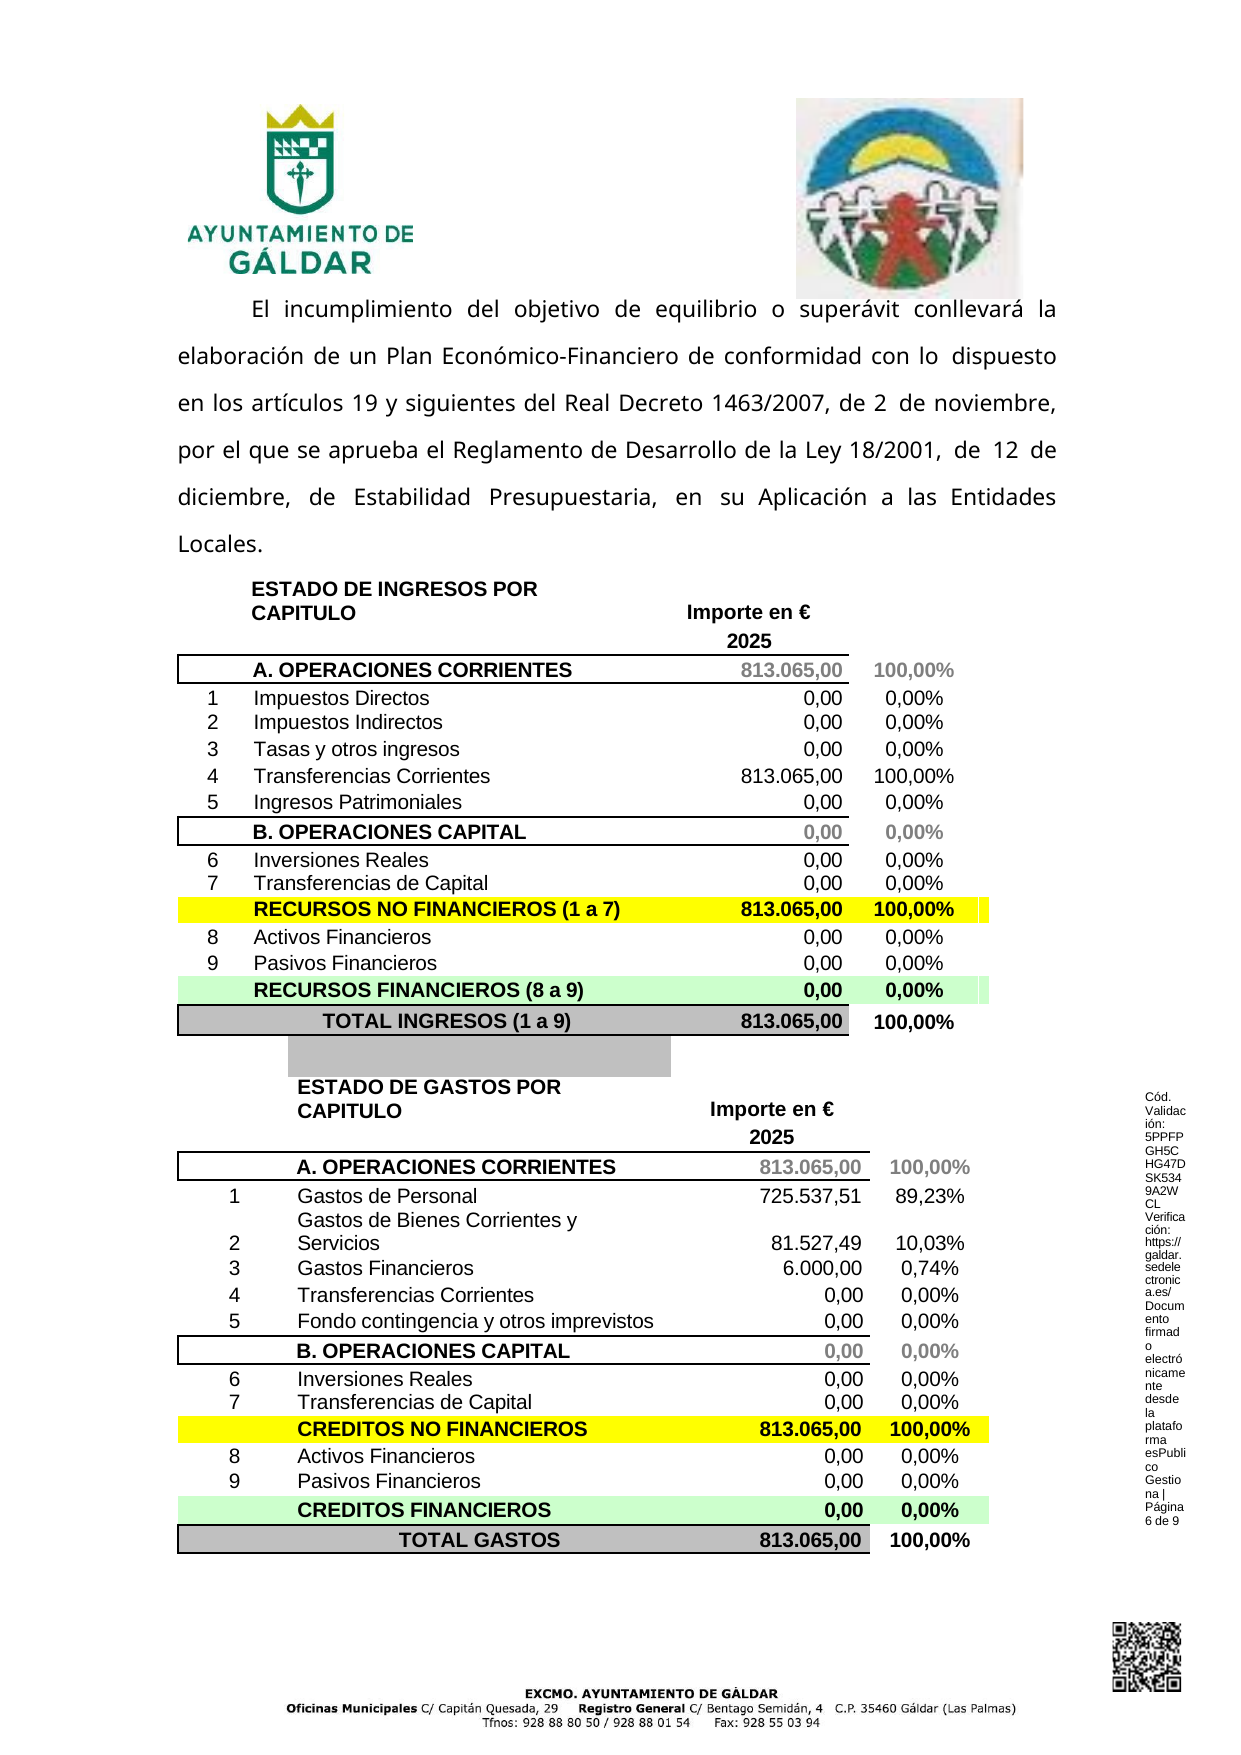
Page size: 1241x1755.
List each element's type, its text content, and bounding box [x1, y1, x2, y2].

table_cell 0,00% [849, 952, 978, 976]
table_cell 0,00% [849, 816, 978, 844]
table_cell 0,00% [849, 736, 978, 763]
table_cell 0,00% [870, 1443, 989, 1471]
table_cell B. OPERACIONES CAPITAL [179, 1337, 672, 1363]
table_cell 0,00 [672, 1309, 870, 1335]
table_cell 7 Transferencias de Capital [178, 1391, 672, 1416]
text Importe en € [638, 576, 1060, 624]
table_cell 0,74% [870, 1255, 989, 1282]
text El incumplimiento del objetivo de equilibrio o superávit conllevará la elaboración de un Plan Económico-Financiero de conformidad con lo dispuesto en los artículos 19 y siguientes del Real Decreto 1463/2007, de 2 de noviembre, por el que se aprueba el Reglamento de Desarrollo de la Ley 18/2001, de 12 de diciembre, de Estabilidad Presupuestaria, en su Aplicación a las Entidades Locales. [177, 293, 1057, 559]
table_cell 0,00% [849, 844, 978, 872]
table_cell [979, 923, 989, 952]
table_header ESTADO DE GASTOS POR CAPITULO [178, 1075, 672, 1123]
table_cell 0,00 [672, 1496, 870, 1524]
table_cell 813.065,00 [672, 1416, 870, 1443]
table_cell RECURSOS FINANCIEROS (8 a 9) [178, 976, 672, 1004]
table_cell 0,00% [849, 790, 978, 816]
table_cell 0,00% [849, 976, 978, 1004]
table_cell 0,00 [672, 1365, 870, 1391]
table_cell CREDITOS FINANCIEROS [178, 1496, 672, 1524]
table_cell TOTAL INGRESOS (1 a 9) [179, 1006, 672, 1034]
table_cell 4 Transferencias Corrientes [178, 763, 672, 790]
table_cell 5 Fondo contingencia y otros imprevistos [178, 1309, 672, 1335]
table_cell 0,00 [672, 1471, 870, 1496]
table_cell 2025 [672, 1123, 870, 1151]
table_cell 0,00% [849, 872, 978, 897]
table_cell 0,00 [672, 818, 849, 844]
table_cell 813.065,00 [672, 763, 849, 790]
table_cell 3 Tasas y otros ingresos [178, 736, 672, 763]
table_cell 0,00 [672, 1443, 870, 1471]
table_cell 0,00% [870, 1471, 989, 1496]
text Documento firmado electrónicamente desde la plataforma esPublico Gestiona | Página 6 de 9 [1145, 1299, 1186, 1528]
table_cell 0,00% [849, 923, 978, 952]
table_cell TOTAL GASTOS [179, 1526, 672, 1552]
table_cell 89,23% 10,03% [870, 1179, 989, 1255]
table_cell 6 Inversiones Reales [178, 1365, 672, 1391]
table_cell 100,00% [870, 1151, 989, 1179]
table_cell 8 Activos Financieros [178, 1443, 672, 1471]
table_cell 725.537,51 81.527,49 [672, 1181, 870, 1255]
table_cell 100,00% [849, 1004, 978, 1034]
table_cell 0,00 [672, 790, 849, 816]
table_cell 0,00% [870, 1335, 989, 1363]
table_cell 0,00 [672, 872, 849, 897]
table_header 100,00% [849, 654, 978, 682]
table_cell 6.000,00 [672, 1255, 870, 1282]
table_cell 0,00 [672, 684, 849, 710]
table_cell 0,00% [870, 1363, 989, 1391]
table_cell 100,00% [870, 1416, 989, 1443]
table_cell [178, 1123, 672, 1151]
table_cell 0,00% [870, 1496, 989, 1524]
table_cell [979, 976, 989, 1004]
table_cell 813.065,00 [672, 1153, 870, 1179]
table_cell 0,00 [672, 923, 849, 952]
table_cell A. OPERACIONES CORRIENTES [179, 1153, 672, 1179]
table_cell 8 Activos Financieros [178, 923, 672, 952]
table_cell Gastos de Personal Gastos de Bienes Corrientes y Servicios [178, 1181, 672, 1255]
table_cell [979, 897, 989, 923]
table_cell 100,00% [870, 1524, 989, 1552]
text [244, 576, 251, 624]
table_cell 5 Ingresos Patrimoniales [178, 790, 672, 816]
text ESTADO DE INGRESOS POR CAPITULO [251, 576, 638, 624]
table_cell 813.065,00 [672, 897, 849, 923]
table_cell B. OPERACIONES CAPITAL [179, 818, 672, 844]
table_cell 0,00 [672, 710, 849, 736]
table_cell 0,00 [672, 1391, 870, 1416]
text Verificación: https://galdar.sedelectronica.es/ [1145, 1212, 1186, 1299]
table_header A. OPERACIONES CORRIENTES [179, 656, 672, 682]
table_cell 0,00 [672, 1282, 870, 1309]
text 2025 [438, 628, 1060, 652]
table_cell 100,00% [849, 763, 978, 790]
table_cell 9 Pasivos Financieros [178, 952, 672, 976]
table_cell 0,00 [672, 846, 849, 872]
table_cell 813.065,00 [672, 1006, 849, 1034]
table_cell 0,00% [849, 710, 978, 736]
table_cell 0,00% [870, 1391, 989, 1416]
table_cell 9 Pasivos Financieros [178, 1471, 672, 1496]
table_cell 813.065,00 [672, 1526, 870, 1552]
table_header [979, 654, 989, 897]
table_cell 7 Transferencias de Capital [178, 872, 672, 897]
table_cell RECURSOS NO FINANCIEROS (1 a 7) [178, 897, 672, 923]
table_cell [979, 952, 989, 976]
table_cell 0,00% [849, 682, 978, 710]
table_cell CREDITOS NO FINANCIEROS [178, 1416, 672, 1443]
table_cell 2 Impuestos Indirectos [178, 710, 672, 736]
table_header Importe en € [672, 1075, 870, 1123]
table_header [870, 1075, 989, 1151]
table_cell 0,00% [870, 1309, 989, 1335]
table_cell 0,00% [870, 1282, 989, 1309]
text Cód. Validación: 5PPFPGH5CHG47DSK5349A2WCL [1145, 1091, 1186, 1212]
table_cell 0,00 [672, 952, 849, 976]
table_cell 4 Transferencias Corrientes [178, 1282, 672, 1309]
table_cell 0,00 [672, 736, 849, 763]
table_cell 0,00 [672, 1337, 870, 1363]
table_cell 6 Inversiones Reales [178, 846, 672, 872]
table_cell [979, 1004, 989, 1034]
table_cell 0,00 [672, 976, 849, 1004]
table_cell 100,00% [849, 897, 978, 923]
table_cell 3 Gastos Financieros [178, 1255, 672, 1282]
table_header 813.065,00 [672, 656, 849, 682]
table_cell 1 Impuestos Directos [178, 684, 672, 710]
